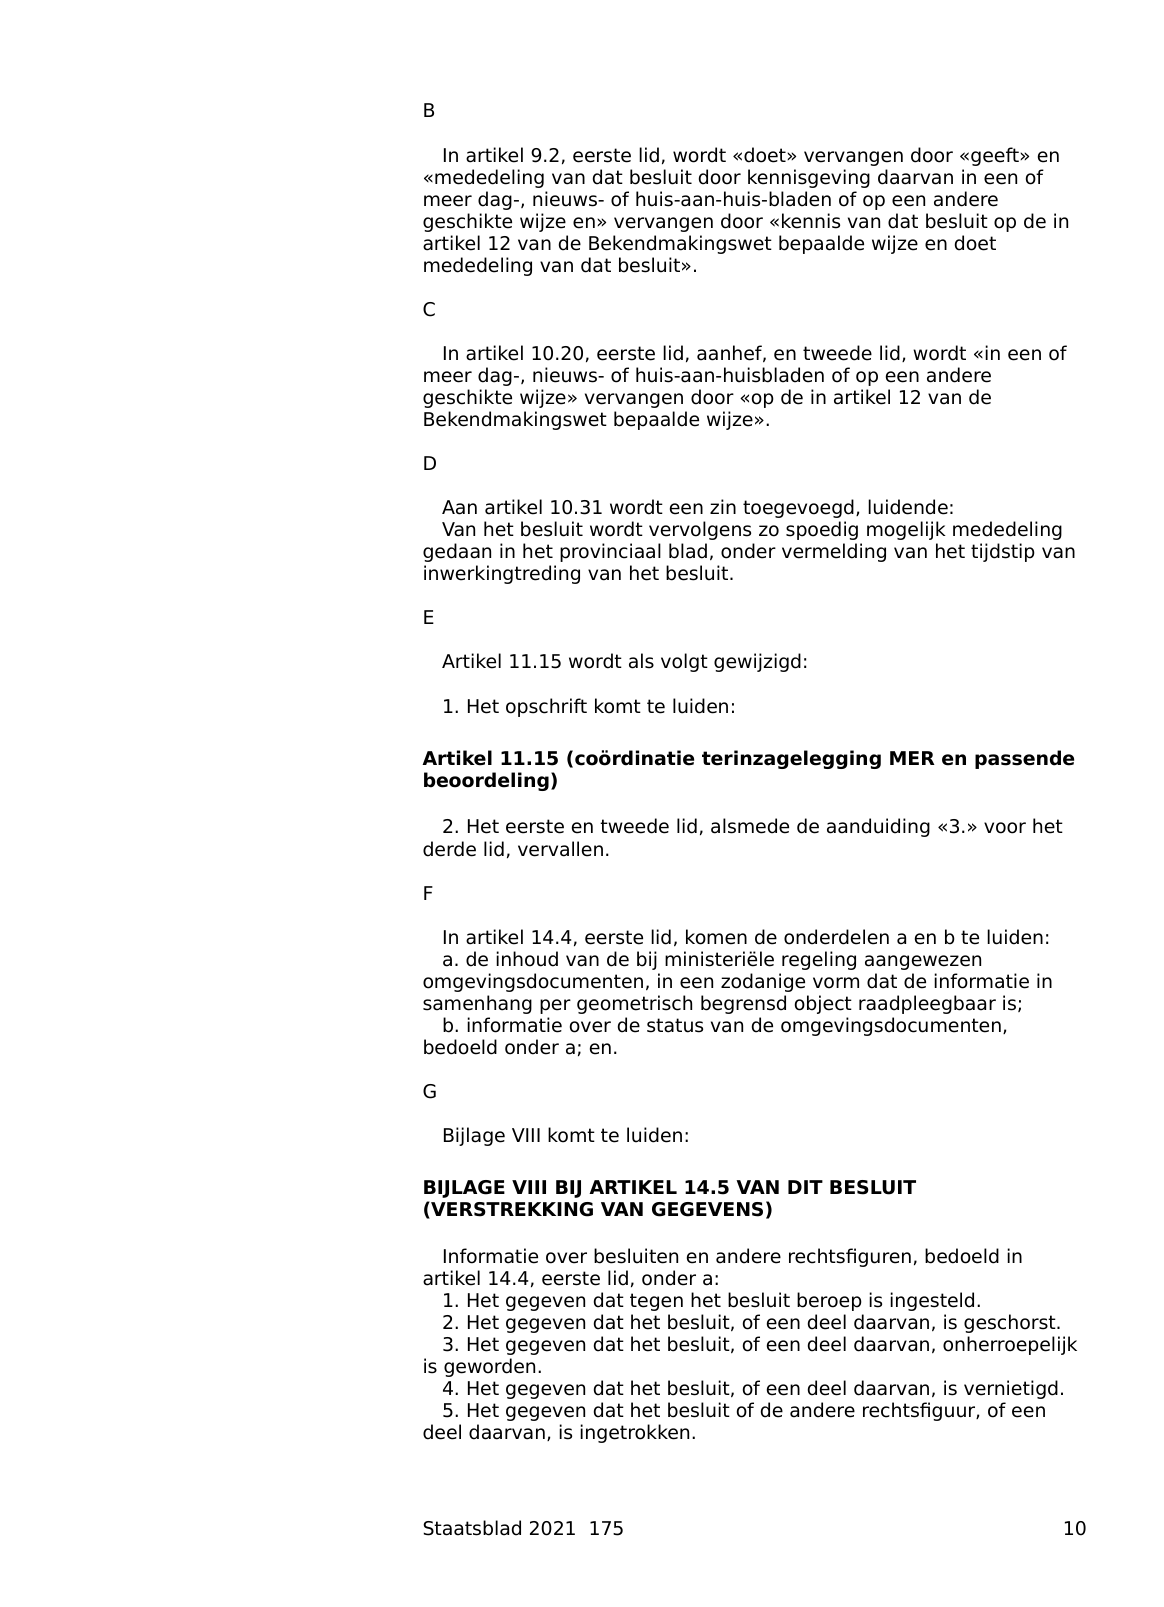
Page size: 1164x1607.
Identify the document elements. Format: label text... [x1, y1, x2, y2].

text 1. Het gegeven dat tegen het besluit beroep is ingesteld. [422, 1290, 1087, 1312]
text Informatie over besluiten en andere rechtsfiguren, bedoeld in artikel 14.4, eerste lid, onder a: [422, 1246, 1087, 1290]
subtitle BIJLAGE VIII BIJ ARTIKEL 14.5 VAN DIT BESLUIT (VERSTREKKING VAN GEGEVENS) [422, 1177, 1087, 1221]
text 3. Het gegeven dat het besluit, of een deel daarvan, onherroepelijk is geworden. [422, 1334, 1087, 1378]
text 4. Het gegeven dat het besluit, of een deel daarvan, is vernietigd. [422, 1378, 1087, 1400]
text 2. Het gegeven dat het besluit, of een deel daarvan, is geschorst. [422, 1312, 1087, 1334]
subtitle Artikel 11.15 (coördinatie terinzagelegging MER en passende beoordeling) [422, 747, 1087, 791]
text 1. Het opschrift komt te luiden: [422, 696, 1087, 717]
text Artikel 11.15 wordt als volgt gewijzigd: [422, 651, 1087, 673]
text D [422, 453, 1087, 475]
text In artikel 9.2, eerste lid, wordt «doet» vervangen door «geeft» en «mededeling van dat besluit door kennisgeving daarvan in een of meer dag-, nieuws- of huis-aan-huis-bladen of op een andere geschikte wijze en» vervangen door «kennis van dat besluit op de in artikel 12 van de Bekendmakingswet bepaalde wijze en doet mededeling van dat besluit». [422, 144, 1087, 276]
text Van het besluit wordt vervolgens zo spoedig mogelijk mededeling gedaan in het provinciaal blad, onder vermelding van het tijdstip van inwerkingtreding van het besluit. [422, 519, 1087, 585]
text 2. Het eerste en tweede lid, alsmede de aanduiding «3.» voor het derde lid, vervallen. [422, 816, 1087, 860]
text Aan artikel 10.31 wordt een zin toegevoegd, luidende: [422, 497, 1087, 519]
text a. de inhoud van de bij ministeriële regeling aangewezen omgevingsdocumenten, in een zodanige vorm dat de informatie in samenhang per geometrisch begrensd object raadpleegbaar is; [422, 949, 1087, 1015]
text E [422, 607, 1087, 629]
text G [422, 1081, 1087, 1103]
text 5. Het gegeven dat het besluit of de andere rechtsfiguur, of een deel daarvan, is ingetrokken. [422, 1400, 1087, 1444]
text In artikel 10.20, eerste lid, aanhef, en tweede lid, wordt «in een of meer dag-, nieuws- of huis-aan-huisbladen of op een andere geschikte wijze» vervangen door «op de in artikel 12 van de Bekendmakingswet bepaalde wijze». [422, 343, 1087, 431]
text B [422, 100, 1087, 122]
text C [422, 299, 1087, 321]
text Bijlage VIII komt te luiden: [422, 1125, 1087, 1147]
text b. informatie over de status van de omgevingsdocumenten, bedoeld onder a; en. [422, 1015, 1087, 1059]
text In artikel 14.4, eerste lid, komen de onderdelen a en b te luiden: [422, 927, 1087, 949]
text F [422, 883, 1087, 904]
